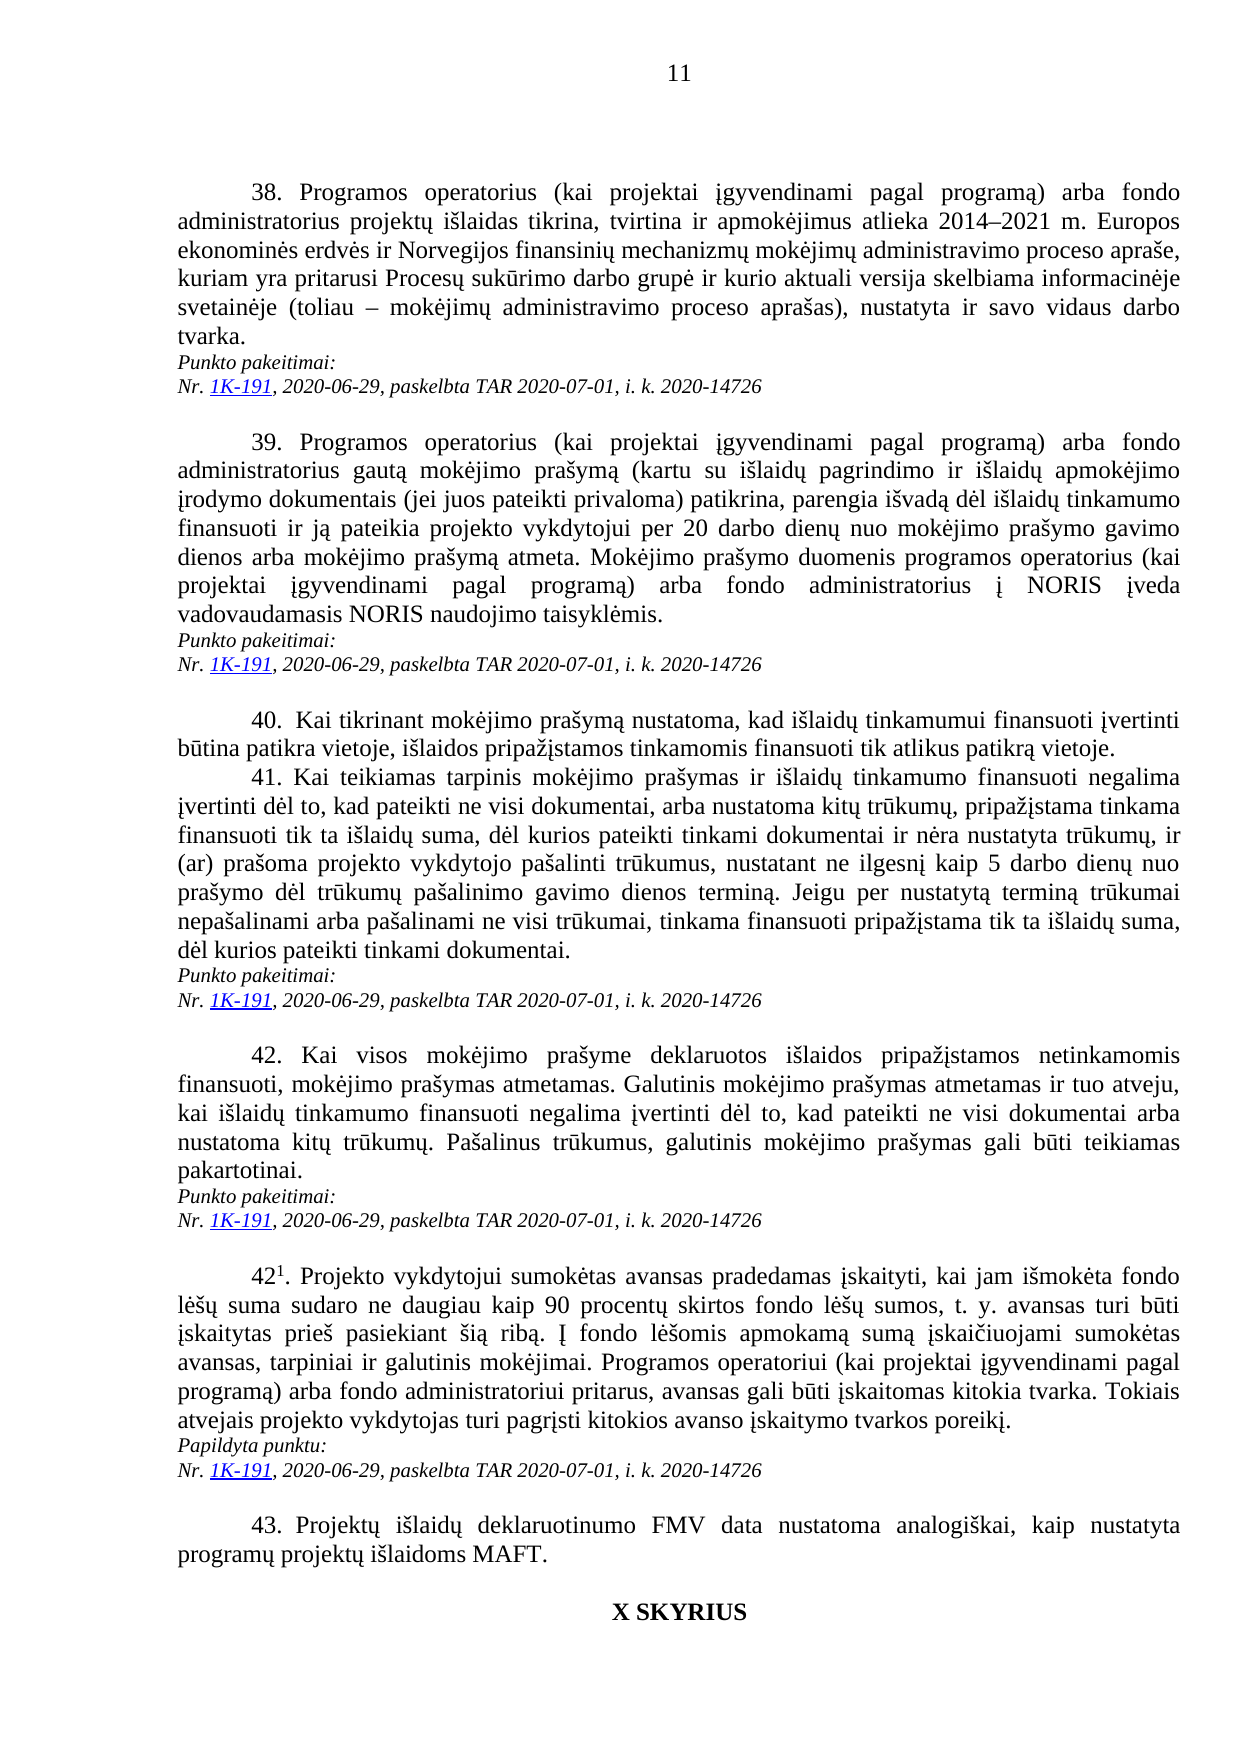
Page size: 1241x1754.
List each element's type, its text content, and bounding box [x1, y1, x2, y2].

text Punkto pakeitimai: [177, 628, 1181, 652]
text Nr. 1K-191, 2020-06-29, paskelbta TAR 2020-07-01, i. k. 2020-14726 [177, 987, 1181, 1012]
text 38. Programos operatorius (kai projektai įgyvendinami pagal programą) arba fondo administratorius projektų išlaidas tikrina, tvirtina ir apmokėjimus atlieka 2014–2021 m. Europos ekonominės erdvės ir Norvegijos finansinių mechanizmų mokėjimų administravimo proceso apraše, kuriam yra pritarusi Procesų sukūrimo darbo grupė ir kurio aktuali versija skelbiama informacinėje svetainėje (toliau – mokėjimų administravimo proceso aprašas), nustatyta ir savo vidaus darbo tvarka. [177, 177, 1181, 350]
text Nr. 1K-191, 2020-06-29, paskelbta TAR 2020-07-01, i. k. 2020-14726 [177, 374, 1181, 398]
text 43. Projektų išlaidų deklaruotinumo FMV data nustatoma analogiškai, kaip nustatyta programų projektų išlaidoms MAFT. [177, 1510, 1181, 1568]
text 40. Kai tikrinant mokėjimo prašymą nustatoma, kad išlaidų tinkamumui finansuoti įvertinti būtina patikra vietoje, išlaidos pripažįstamos tinkamomis finansuoti tik atlikus patikrą vietoje. [177, 705, 1181, 762]
text Punkto pakeitimai: [177, 350, 1181, 374]
text Nr. 1K-191, 2020-06-29, paskelbta TAR 2020-07-01, i. k. 2020-14726 [177, 1208, 1181, 1232]
text Punkto pakeitimai: [177, 1184, 1181, 1208]
text Nr. 1K-191, 2020-06-29, paskelbta TAR 2020-07-01, i. k. 2020-14726 [177, 652, 1181, 676]
text Nr. 1K-191, 2020-06-29, paskelbta TAR 2020-07-01, i. k. 2020-14726 [177, 1457, 1181, 1482]
text 421. Projekto vykdytojui sumokėtas avansas pradedamas įskaityti, kai jam išmokėta fondo lėšų suma sudaro ne daugiau kaip 90 procentų skirtos fondo lėšų sumos, t. y. avansas turi būti įskaitytas prieš pasiekiant šią ribą. Į fondo lėšomis apmokamą sumą įskaičiuojami sumokėtas avansas, tarpiniai ir galutinis mokėjimai. Programos operatoriui (kai projektai įgyvendinami pagal programą) arba fondo administratoriui pritarus, avansas gali būti įskaitomas kitokia tvarka. Tokiais atvejais projekto vykdytojas turi pagrįsti kitokios avanso įskaitymo tvarkos poreikį. [177, 1261, 1181, 1433]
text 39. Programos operatorius (kai projektai įgyvendinami pagal programą) arba fondo administratorius gautą mokėjimo prašymą (kartu su išlaidų pagrindimo ir išlaidų apmokėjimo įrodymo dokumentais (jei juos pateikti privaloma) patikrina, parengia išvadą dėl išlaidų tinkamumo finansuoti ir ją pateikia projekto vykdytojui per 20 darbo dienų nuo mokėjimo prašymo gavimo dienos arba mokėjimo prašymą atmeta. Mokėjimo prašymo duomenis programos operatorius (kai projektai įgyvendinami pagal programą) arba fondo administratorius į NORIS įveda vadovaudamasis NORIS naudojimo taisyklėmis. [177, 427, 1181, 628]
text Punkto pakeitimai: [177, 963, 1181, 987]
text 41. Kai teikiamas tarpinis mokėjimo prašymas ir išlaidų tinkamumo finansuoti negalima įvertinti dėl to, kad pateikti ne visi dokumentai, arba nustatoma kitų trūkumų, pripažįstama tinkama finansuoti tik ta išlaidų suma, dėl kurios pateikti tinkami dokumentai ir nėra nustatyta trūkumų, ir (ar) prašoma projekto vykdytojo pašalinti trūkumus, nustatant ne ilgesnį kaip 5 darbo dienų nuo prašymo dėl trūkumų pašalinimo gavimo dienos terminą. Jeigu per nustatytą terminą trūkumai nepašalinami arba pašalinami ne visi trūkumai, tinkama finansuoti pripažįstama tik ta išlaidų suma, dėl kurios pateikti tinkami dokumentai. [177, 762, 1181, 963]
text X SKYRIUS [177, 1597, 1181, 1625]
text 42. Kai visos mokėjimo prašyme deklaruotos išlaidos pripažįstamos netinkamomis finansuoti, mokėjimo prašymas atmetamas. Galutinis mokėjimo prašymas atmetamas ir tuo atveju, kai išlaidų tinkamumo finansuoti negalima įvertinti dėl to, kad pateikti ne visi dokumentai arba nustatoma kitų trūkumų. Pašalinus trūkumus, galutinis mokėjimo prašymas gali būti teikiamas pakartotinai. [177, 1040, 1181, 1184]
text Papildyta punktu: [177, 1433, 1181, 1457]
